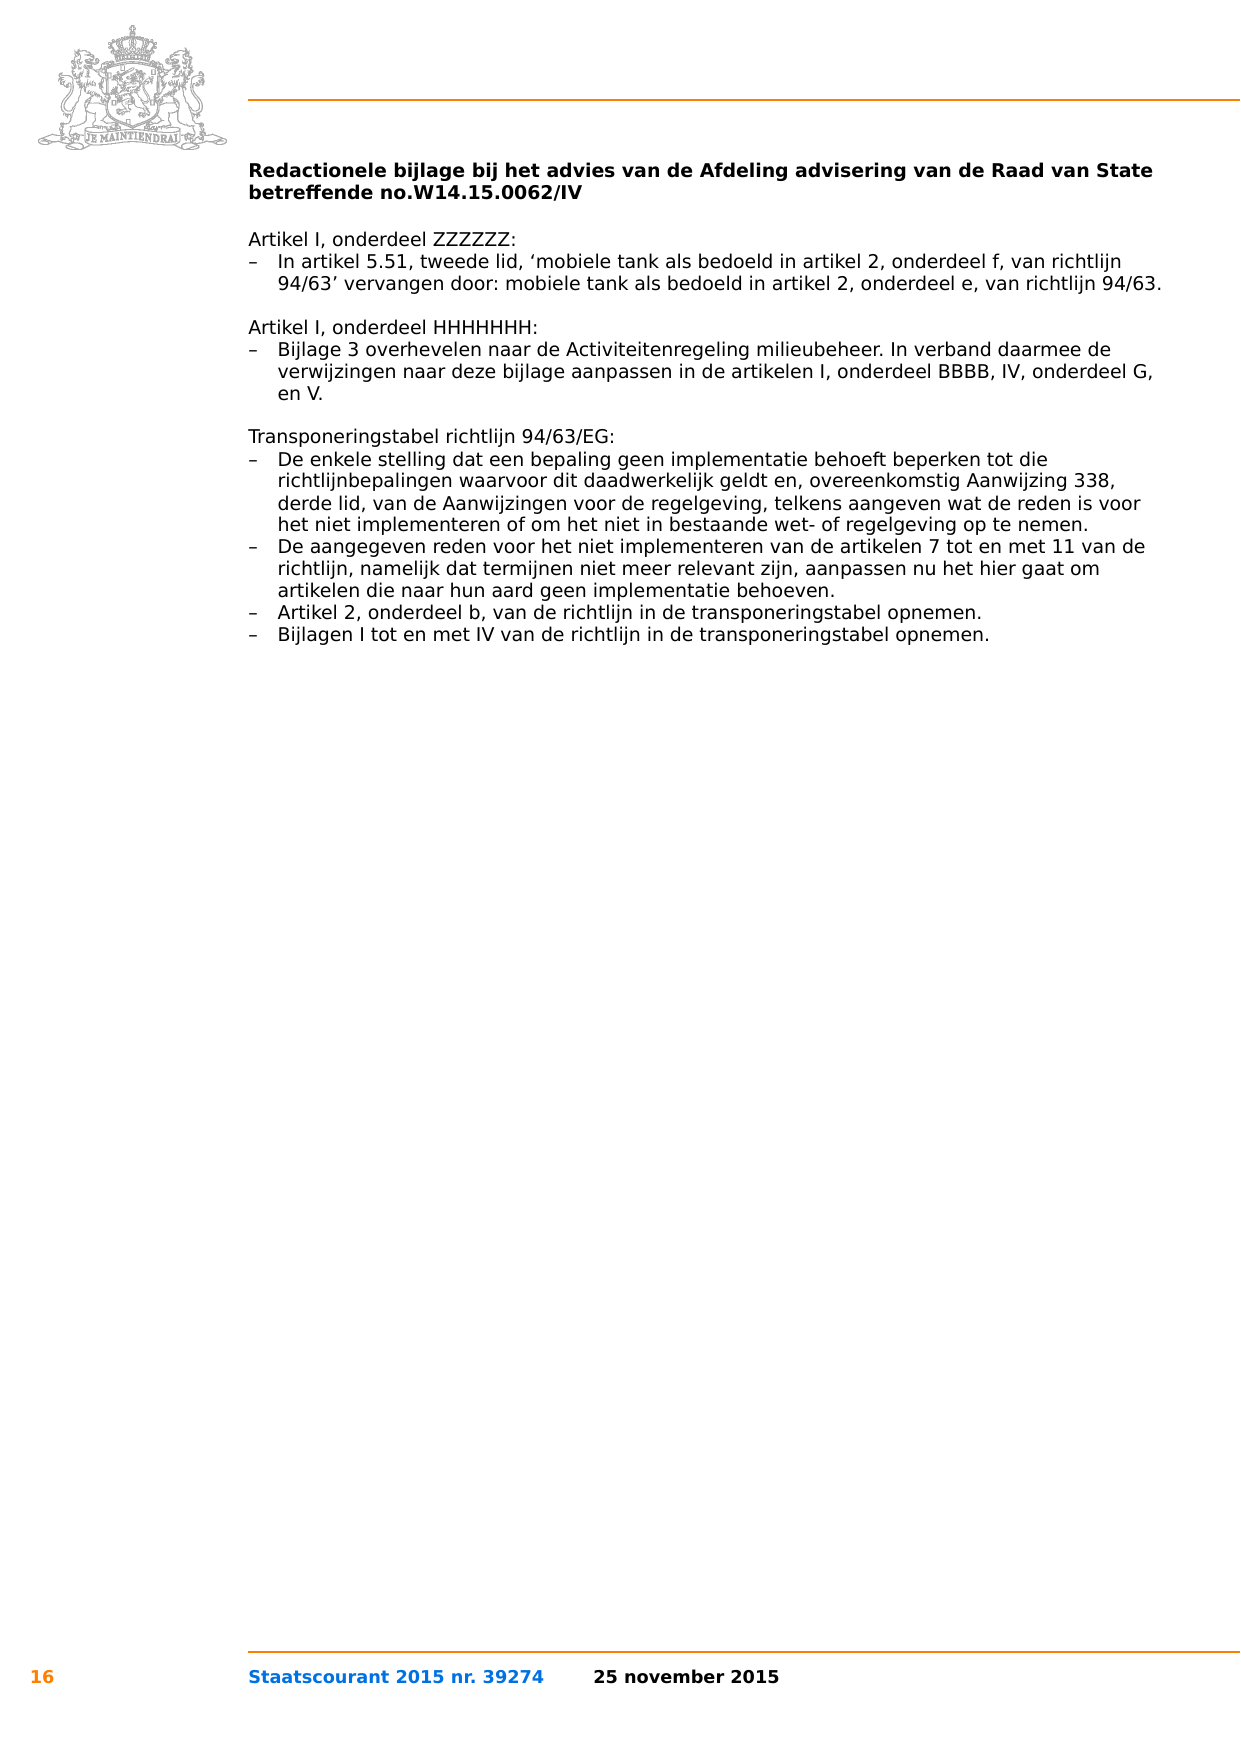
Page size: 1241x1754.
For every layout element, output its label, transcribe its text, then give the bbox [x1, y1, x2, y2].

text Transponeringstabel richtlijn 94/63/EG: [248, 426, 1163, 448]
text – De aangegeven reden voor het niet implementeren van de artikelen 7 tot en met 11 van de richtlijn, namelijk dat termijnen niet meer relevant zijn, aanpassen nu het hier gaat om artikelen die naar hun aard geen implementatie behoeven. [248, 536, 1163, 602]
text – De enkele stelling dat een bepaling geen implementatie behoeft beperken tot die richtlijnbepalingen waarvoor dit daadwerkelijk geldt en, overeenkomstig Aanwijzing 338, derde lid, van de Aanwijzingen voor de regelgeving, telkens aangeven wat de reden is voor het niet implementeren of om het niet in bestaande wet- of regelgeving op te nemen. [248, 448, 1163, 536]
text – Bijlagen I tot en met IV van de richtlijn in de transponeringstabel opnemen. [248, 624, 1163, 646]
text – Bijlage 3 overhevelen naar de Activiteitenregeling milieubeheer. In verband daarmee de verwijzingen naar deze bijlage aanpassen in de artikelen I, onderdeel BBBB, IV, onderdeel G, en V. [248, 339, 1163, 404]
subtitle Redactionele bijlage bij het advies van de Afdeling advisering van de Raad van State betreffende no.W14.15.0062/IV [248, 160, 1163, 204]
text – Artikel 2, onderdeel b, van de richtlijn in de transponeringstabel opnemen. [248, 602, 1163, 624]
text Artikel I, onderdeel ZZZZZZ: [248, 229, 1163, 251]
picture [38, 25, 227, 150]
text – In artikel 5.51, tweede lid, ‘mobiele tank als bedoeld in artikel 2, onderdeel f, van richtlijn 94/63’ vervangen door: mobiele tank als bedoeld in artikel 2, onderdeel e, van richtlijn 94/63. [248, 251, 1163, 295]
text Artikel I, onderdeel HHHHHHH: [248, 317, 1163, 339]
